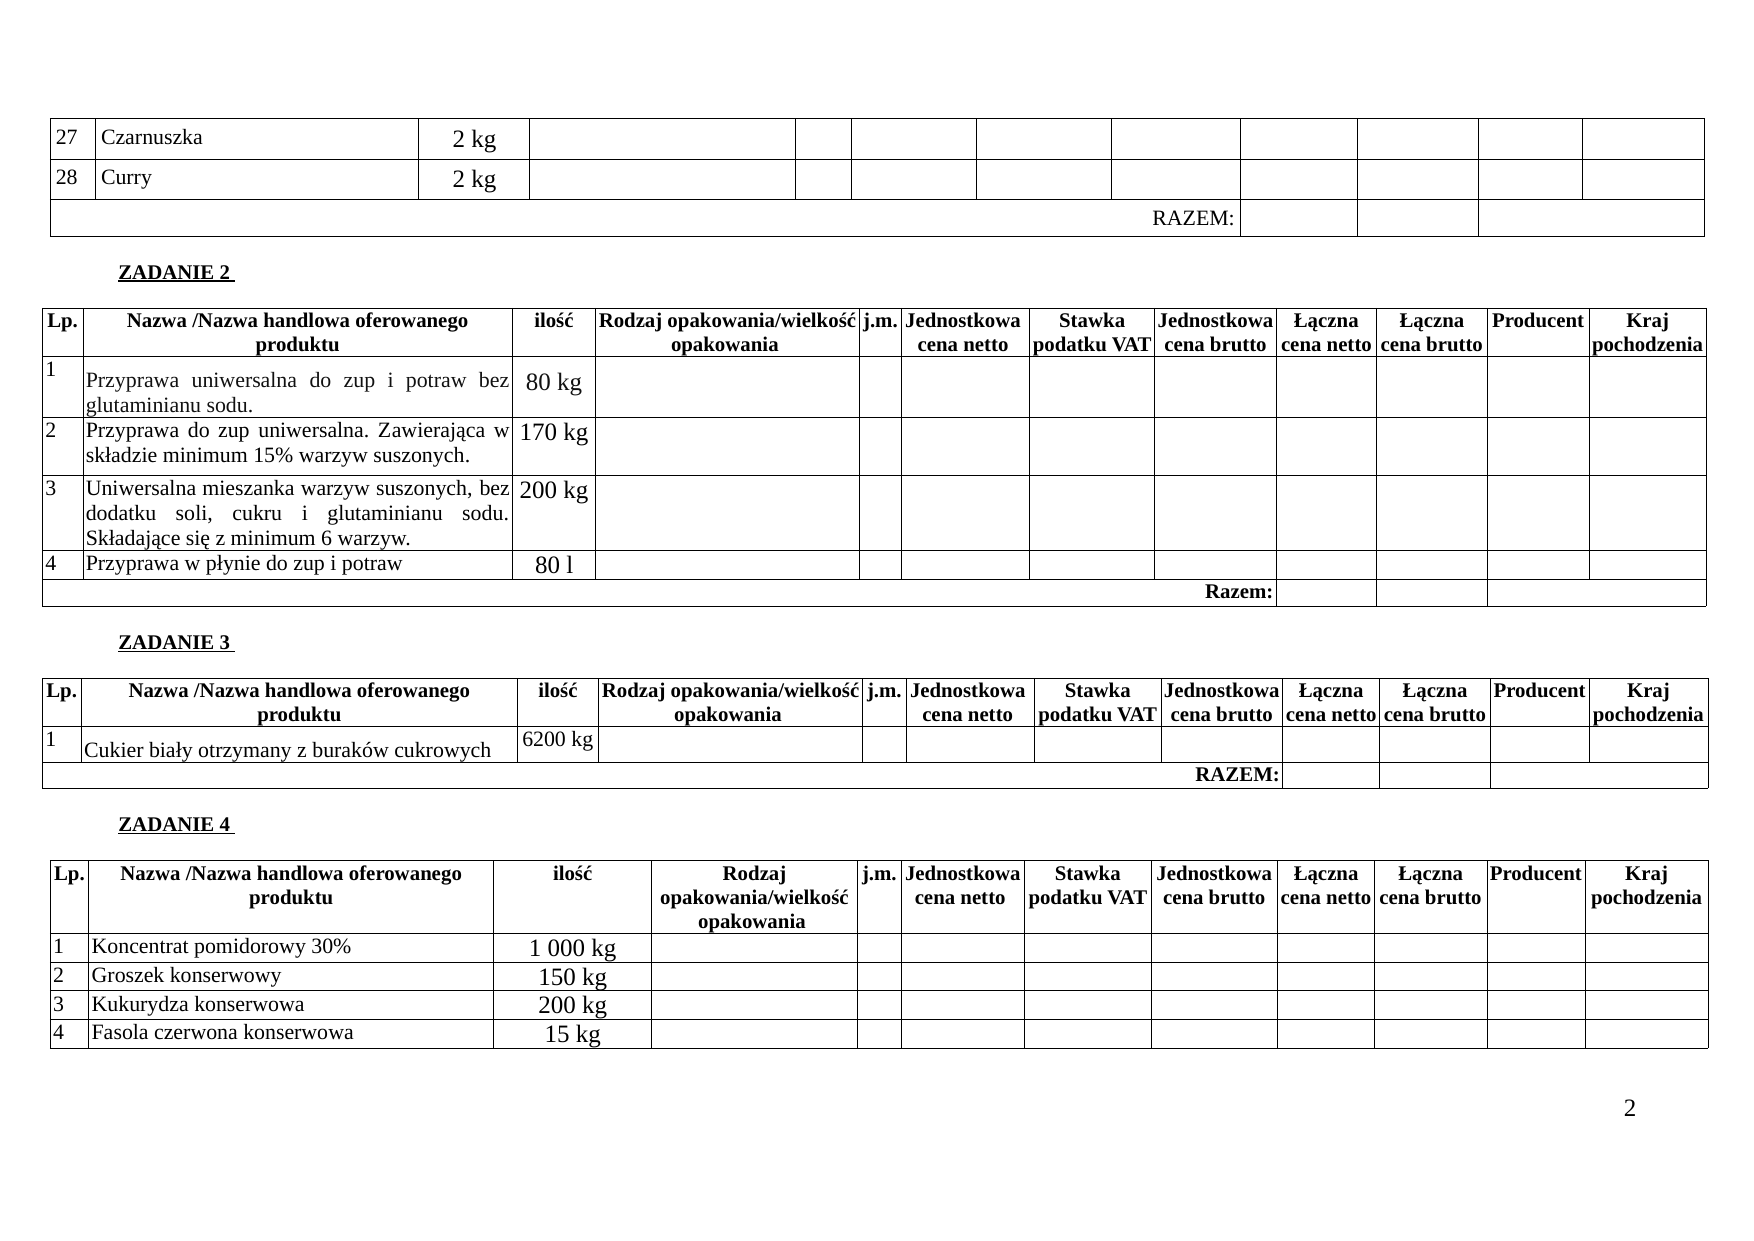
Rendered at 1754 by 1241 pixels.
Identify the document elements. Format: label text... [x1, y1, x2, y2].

table_cell [902, 357, 1029, 417]
table_cell [1030, 418, 1154, 474]
table_cell [902, 963, 1024, 990]
text ZADANIE 3 [118, 630, 1636, 654]
table_cell Razem: [43, 580, 1276, 606]
table_cell [1377, 551, 1487, 579]
table_cell [652, 991, 857, 1019]
table_cell [1278, 991, 1374, 1019]
table_cell [596, 551, 859, 579]
table_cell [907, 727, 1034, 762]
text ZADANIE 2 [118, 260, 1636, 284]
table_cell [1152, 1020, 1277, 1048]
table_cell [977, 119, 1111, 158]
table_cell [530, 119, 795, 158]
table_header Lp. [51, 861, 88, 933]
table_cell Kukurydza konserwowa [89, 991, 493, 1019]
table_cell [1488, 418, 1589, 474]
table_header Jednostkowa cena netto [902, 309, 1029, 356]
table_header Jednostkowa cena brutto [1162, 679, 1282, 726]
table_cell [1377, 357, 1487, 417]
table_cell [1583, 160, 1704, 199]
table_cell [1375, 1020, 1487, 1048]
table_header Nazwa /Nazwa handlowa oferowanego produktu [84, 309, 512, 356]
table_cell [1590, 727, 1708, 762]
table_cell [860, 357, 901, 417]
table_cell [1586, 963, 1708, 990]
table_cell [1155, 357, 1276, 417]
table_header Nazwa /Nazwa handlowa oferowanego produktu [89, 861, 493, 933]
table_cell [858, 934, 901, 962]
table_cell 1 [51, 934, 88, 962]
table_cell [1586, 934, 1708, 962]
table_cell [530, 160, 795, 199]
table_cell [860, 551, 901, 579]
table_cell 2 kg [419, 119, 529, 158]
table_header Rodzaj opakowania/wielkość opakowania [652, 861, 857, 933]
table_cell [1241, 200, 1357, 236]
table_cell [1025, 934, 1151, 962]
table_cell [1152, 934, 1277, 962]
table_header Jednostkowa cena brutto [1155, 309, 1276, 356]
table_cell [1586, 1020, 1708, 1048]
table_cell [1488, 357, 1589, 417]
table_cell [1277, 418, 1376, 474]
table_cell Uniwersalna mieszanka warzyw suszonych, bez dodatku soli, cukru i glutaminianu sodu. Składające się z minimum 6 warzyw. [84, 476, 512, 550]
table_header Producent [1491, 679, 1589, 726]
table_cell 6200 kg [518, 727, 598, 762]
table_header Producent [1488, 861, 1585, 933]
table_cell [1488, 963, 1585, 990]
table_cell [1375, 963, 1487, 990]
table_cell [1278, 1020, 1374, 1048]
table_cell [652, 1020, 857, 1048]
table_cell [596, 476, 859, 550]
table_cell Cukier biały otrzymany z buraków cukrowych [82, 727, 517, 762]
table_cell 3 [51, 991, 88, 1019]
table_cell [1277, 357, 1376, 417]
table_header Kraj pochodzenia [1586, 861, 1708, 933]
table_cell 2 kg [419, 160, 529, 199]
table_cell Przyprawa w płynie do zup i potraw [84, 551, 512, 579]
table_cell [1377, 418, 1487, 474]
table_header Jednostkowa cena brutto [1152, 861, 1277, 933]
table_header Nazwa /Nazwa handlowa oferowanego produktu [82, 679, 517, 726]
table_cell [1025, 1020, 1151, 1048]
table_cell [1590, 476, 1706, 550]
table_cell Groszek konserwowy [89, 963, 493, 990]
table_header Lp. [43, 309, 83, 356]
table_header Kraj pochodzenia [1590, 679, 1708, 726]
table_cell [858, 963, 901, 990]
table_cell [1152, 963, 1277, 990]
table_cell [860, 418, 901, 474]
table_cell [1488, 580, 1706, 606]
table_cell [1112, 160, 1240, 199]
table_cell [1030, 476, 1154, 550]
table_cell [902, 476, 1029, 550]
table_cell [596, 357, 859, 417]
table_cell Fasola czerwona konserwowa [89, 1020, 493, 1048]
table_cell 2 [51, 963, 88, 990]
table_header Łączna cena brutto [1380, 679, 1490, 726]
table_cell [1358, 160, 1478, 199]
table_cell [860, 476, 901, 550]
table_cell 1 000 kg [494, 934, 651, 962]
table_header Stawka podatku VAT [1030, 309, 1154, 356]
table_cell [796, 160, 851, 199]
table_cell 170 kg [513, 418, 595, 474]
table_cell [1278, 963, 1374, 990]
table_cell [1030, 357, 1154, 417]
table_header j.m. [863, 679, 906, 726]
table_cell [852, 119, 976, 158]
table_cell 2 [43, 418, 83, 474]
table_cell [858, 991, 901, 1019]
table_cell Koncentrat pomidorowy 30% [89, 934, 493, 962]
table_cell RAZEM: [43, 763, 1282, 788]
table_cell [652, 963, 857, 990]
table_cell [796, 119, 851, 158]
table_cell [858, 1020, 901, 1048]
table_cell [1283, 763, 1379, 788]
table_cell [1488, 1020, 1585, 1048]
table_cell [977, 160, 1111, 199]
table_header ilość [518, 679, 598, 726]
table_cell [902, 551, 1029, 579]
table_cell [852, 160, 976, 199]
table_header Łączna cena netto [1283, 679, 1379, 726]
table_cell [1590, 357, 1706, 417]
table_cell 15 kg [494, 1020, 651, 1048]
table_cell [1491, 727, 1589, 762]
table_cell [1488, 476, 1589, 550]
table_cell [1479, 200, 1704, 236]
table_cell 200 kg [513, 476, 595, 550]
table_header Rodzaj opakowania/wielkość opakowania [596, 309, 859, 356]
table_cell 80 kg [513, 357, 595, 417]
table_header Rodzaj opakowania/wielkość opakowania [599, 679, 862, 726]
table_cell [1380, 727, 1490, 762]
table_cell 1 [43, 357, 83, 417]
table_cell [1375, 934, 1487, 962]
table_cell [1377, 476, 1487, 550]
table_header Stawka podatku VAT [1025, 861, 1151, 933]
table_cell [1491, 763, 1708, 788]
table_cell [1277, 476, 1376, 550]
table_cell [1277, 551, 1376, 579]
table_cell 27 [51, 119, 95, 158]
table_header Łączna cena netto [1278, 861, 1374, 933]
table_cell 150 kg [494, 963, 651, 990]
table_cell [1035, 727, 1161, 762]
table_cell [1375, 991, 1487, 1019]
table_cell [863, 727, 906, 762]
table_cell 1 [43, 727, 81, 762]
table_header Łączna cena brutto [1377, 309, 1487, 356]
table_cell [1025, 963, 1151, 990]
table_cell [1488, 991, 1585, 1019]
table_cell [1155, 551, 1276, 579]
table_cell 200 kg [494, 991, 651, 1019]
table_header Lp. [43, 679, 81, 726]
table_cell [1155, 418, 1276, 474]
table_cell Przyprawa do zup uniwersalna. Zawierająca w składzie minimum 15% warzyw suszonych. [84, 418, 512, 474]
table_cell [1358, 200, 1478, 236]
table_cell 3 [43, 476, 83, 550]
table_cell 4 [43, 551, 83, 579]
table_cell Przyprawa uniwersalna do zup i potraw bez glutaminianu sodu. [84, 357, 512, 417]
table_cell [1358, 119, 1478, 158]
table_cell [1025, 991, 1151, 1019]
table_cell [1112, 119, 1240, 158]
table_cell [1479, 160, 1582, 199]
table_header j.m. [860, 309, 901, 356]
table_cell [1380, 763, 1490, 788]
table_cell [1152, 991, 1277, 1019]
table_cell [1155, 476, 1276, 550]
table_header Łączna cena netto [1277, 309, 1376, 356]
table_cell [652, 934, 857, 962]
table_cell [1583, 119, 1704, 158]
table_cell [1278, 934, 1374, 962]
table_cell [1277, 580, 1376, 606]
table_cell 28 [51, 160, 95, 199]
table_header Stawka podatku VAT [1035, 679, 1161, 726]
table_cell [1590, 551, 1706, 579]
table_cell [1241, 119, 1357, 158]
table_cell [1479, 119, 1582, 158]
table_cell [599, 727, 862, 762]
table_cell RAZEM: [51, 200, 1240, 236]
table_header Łączna cena brutto [1375, 861, 1487, 933]
table_cell [1030, 551, 1154, 579]
table_cell [1162, 727, 1282, 762]
table_cell [1488, 551, 1589, 579]
text ZADANIE 4 [118, 812, 1636, 836]
table_cell [1241, 160, 1357, 199]
table_header Jednostkowa cena netto [907, 679, 1034, 726]
table_cell [1488, 934, 1585, 962]
table_cell [902, 1020, 1024, 1048]
table_cell Czarnuszka [96, 119, 418, 158]
table_header Kraj pochodzenia [1590, 309, 1706, 356]
table_cell [1586, 991, 1708, 1019]
table_header Jednostkowa cena netto [902, 861, 1024, 933]
table_cell [902, 934, 1024, 962]
table_cell 80 l [513, 551, 595, 579]
table_header ilość [513, 309, 595, 356]
table_cell [1590, 418, 1706, 474]
table_header j.m. [858, 861, 901, 933]
table_cell [902, 991, 1024, 1019]
table_header Producent [1488, 309, 1589, 356]
table_cell [1377, 580, 1487, 606]
table_cell Curry [96, 160, 418, 199]
table_header ilość [494, 861, 651, 933]
table_cell [596, 418, 859, 474]
table_cell [1283, 727, 1379, 762]
table_cell 4 [51, 1020, 88, 1048]
table_cell [902, 418, 1029, 474]
